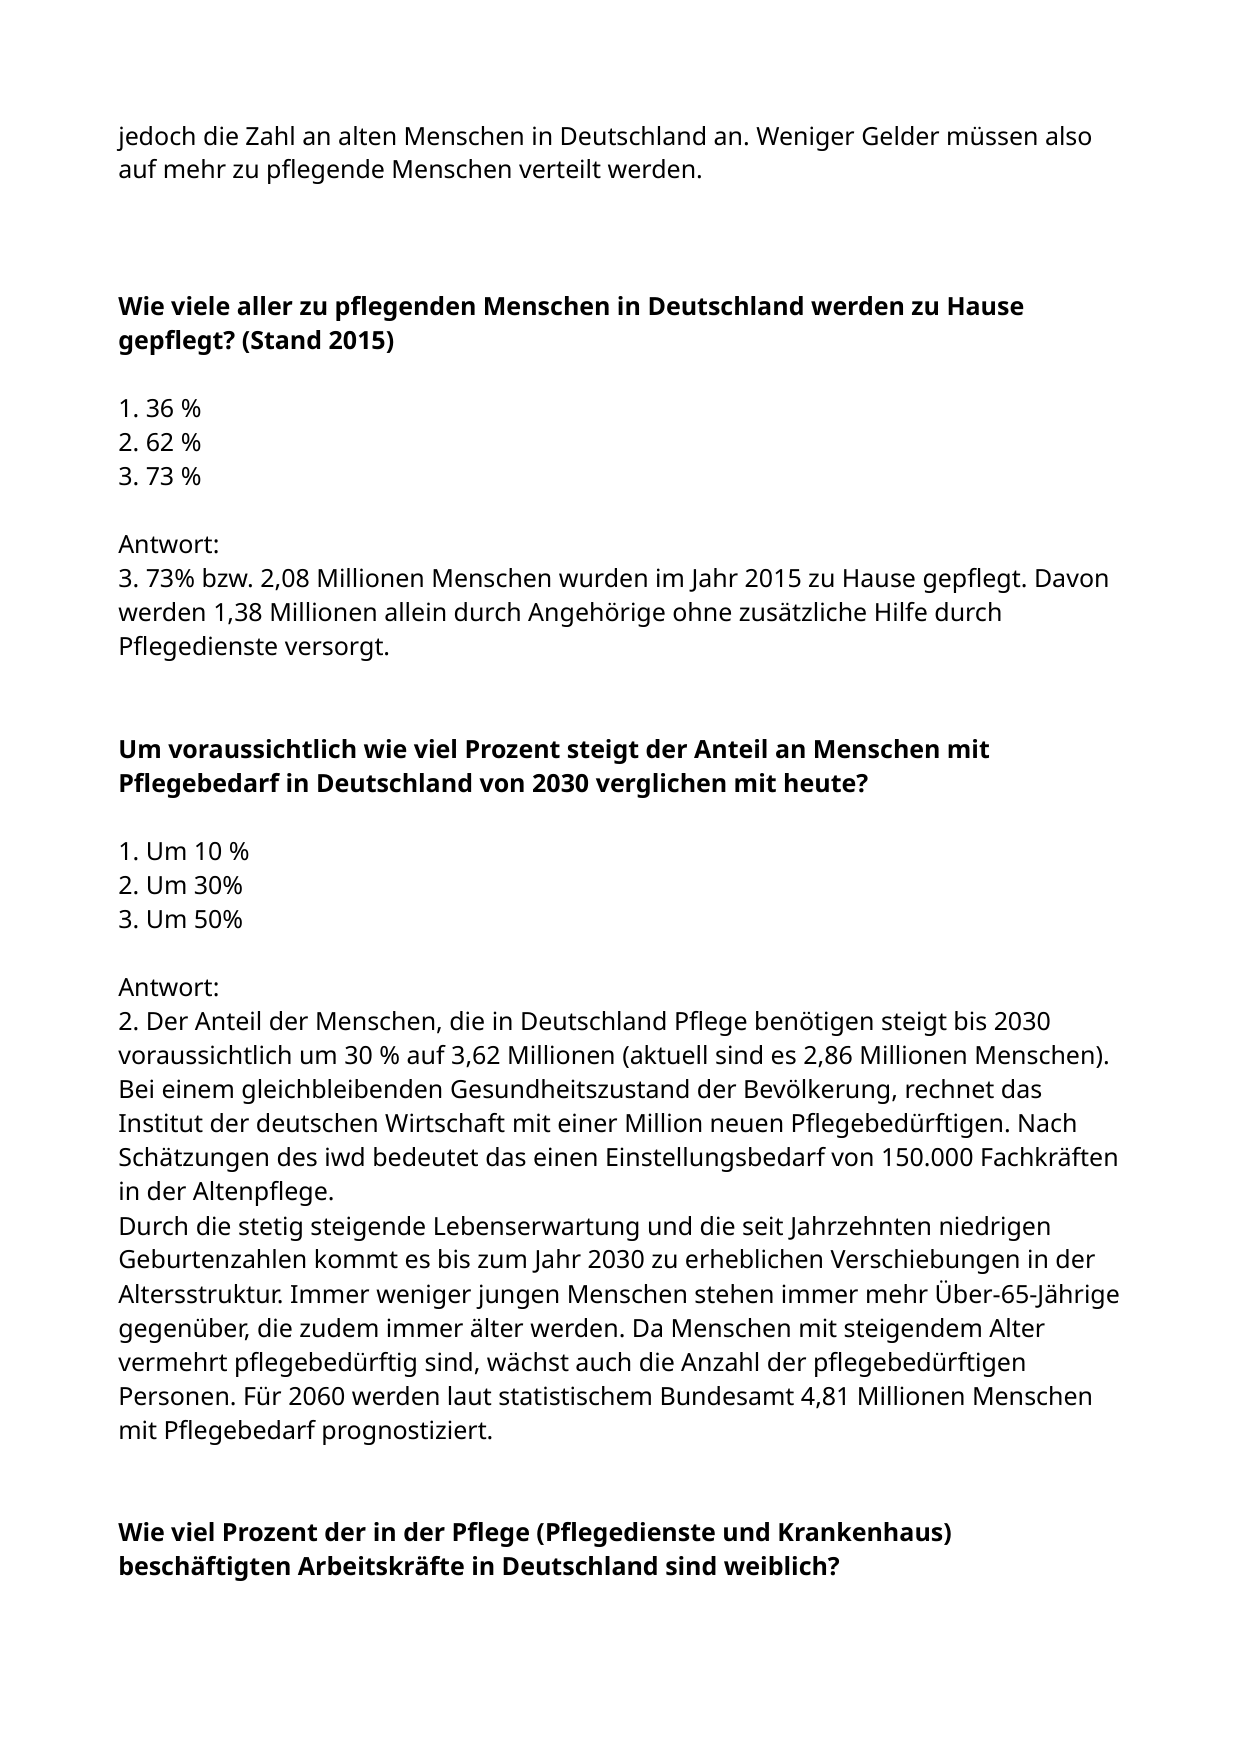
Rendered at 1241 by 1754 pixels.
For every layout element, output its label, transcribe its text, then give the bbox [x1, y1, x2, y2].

text 3. 73% bzw. 2,08 Millionen Menschen wurden im Jahr 2015 zu Hause gepflegt. Davon werden 1,38 Millionen allein durch Angehörige ohne zusätzliche Hilfe durch Pflegedienste versorgt. [118, 561, 1122, 663]
text Antwort: [118, 527, 1122, 561]
text 1. Um 10 % [118, 833, 1122, 867]
text 3. Um 50% [118, 902, 1122, 936]
text 1. 36 % [118, 391, 1122, 425]
text Wie viele aller zu pflegenden Menschen in Deutschland werden zu Hause gepflegt? (Stand 2015) [118, 288, 1122, 357]
text 2. Der Anteil der Menschen, die in Deutschland Pflege benötigen steigt bis 2030 voraussichtlich um 30 % auf 3,62 Millionen (aktuell sind es 2,86 Millionen Menschen). Bei einem gleichbleibenden Gesundheitszustand der Bevölkerung, rechnet das Institut der deutschen Wirtschaft mit einer Million neuen Pflegebedürftigen. Nach Schätzungen des iwd bedeutet das einen Einstellungsbedarf von 150.000 Fachkräften in der Altenpflege. [118, 1004, 1122, 1208]
text 3. 73 % [118, 459, 1122, 493]
text 2. Um 30% [118, 867, 1122, 902]
text Um voraussichtlich wie viel Prozent steigt der Anteil an Menschen mit Pflegebedarf in Deutschland von 2030 verglichen mit heute? [118, 731, 1122, 799]
text Durch die stetig steigende Lebenserwartung und die seit Jahrzehnten niedrigen Geburtenzahlen kommt es bis zum Jahr 2030 zu erheblichen Verschiebungen in der Altersstruktur. Immer weniger jungen Menschen stehen immer mehr Über-65-Jährige gegenüber, die zudem immer älter werden. Da Menschen mit steigendem Alter vermehrt pflegebedürftig sind, wächst auch die Anzahl der pflegebedürftigen Personen. Für 2060 werden laut statistischem Bundesamt 4,81 Millionen Menschen mit Pflegebedarf prognostiziert. [118, 1208, 1122, 1447]
text 2. 62 % [118, 425, 1122, 459]
text Wie viel Prozent der in der Pflege (Pflegedienste und Krankenhaus) beschäftigten Arbeitskräfte in Deutschland sind weiblich? [118, 1515, 1122, 1583]
text Antwort: [118, 970, 1122, 1004]
text jedoch die Zahl an alten Menschen in Deutschland an. Weniger Gelder müssen also auf mehr zu pflegende Menschen verteilt werden. [118, 118, 1122, 186]
